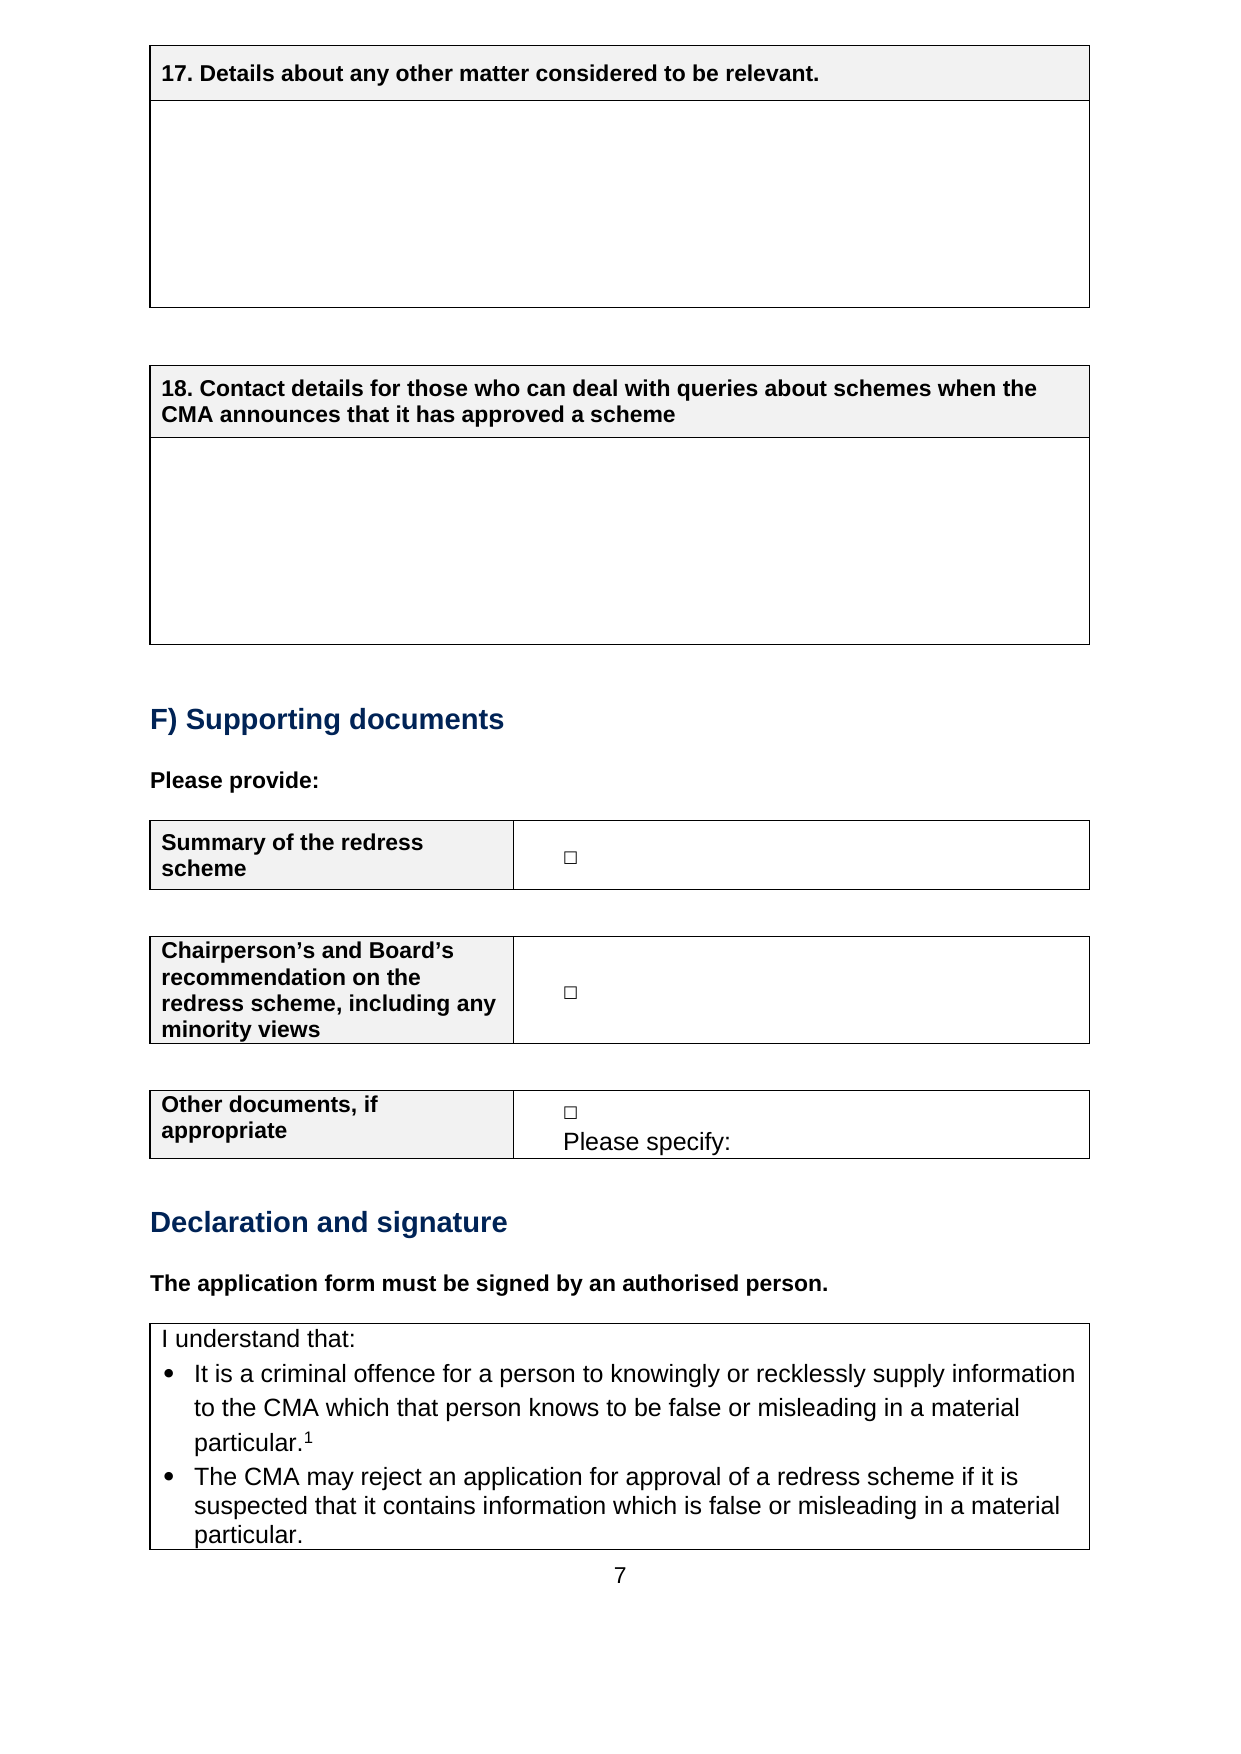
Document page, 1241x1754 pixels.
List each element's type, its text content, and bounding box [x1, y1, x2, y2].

table_cell [514, 890, 1089, 936]
text The application form must be signed by an authorised person. [150, 1270, 1090, 1297]
text F) Supporting documents [150, 702, 1090, 736]
table_cell [151, 101, 1089, 307]
table_cell ☐ [514, 937, 1089, 1043]
table_cell [150, 308, 1089, 365]
table_header Summary of the redress scheme [151, 821, 513, 889]
table_cell 18. Contact details for those who can deal with queries about schemes when the CMA announces that it has approved a scheme [151, 366, 1089, 437]
table_cell ☐ Please specify: [514, 1091, 1089, 1158]
table_cell Chairperson’s and Board’s recommendation on the redress scheme, including any minority views [151, 937, 513, 1043]
table_cell [150, 890, 514, 936]
table_cell [150, 1044, 514, 1090]
text Please provide: [150, 767, 1090, 794]
table_cell Other documents, if appropriate [151, 1091, 513, 1158]
table_cell [151, 438, 1089, 644]
table_header I understand that: It is a criminal offence for a person to knowingly or recklessly supply information to the CMA which that person knows to be false or misleading in a material particular. The CMA may reject an application for approval of a redress scheme if it is suspected that it contains information which is false or misleading in a material particular. [151, 1324, 1089, 1548]
text Declaration and signature [150, 1205, 1090, 1239]
table_header ☐ [514, 821, 1089, 889]
table_cell [514, 1159, 1089, 1205]
table_cell 17. Details about any other matter considered to be relevant. [151, 46, 1089, 100]
table_cell [150, 1159, 514, 1205]
table_cell [514, 1044, 1089, 1090]
